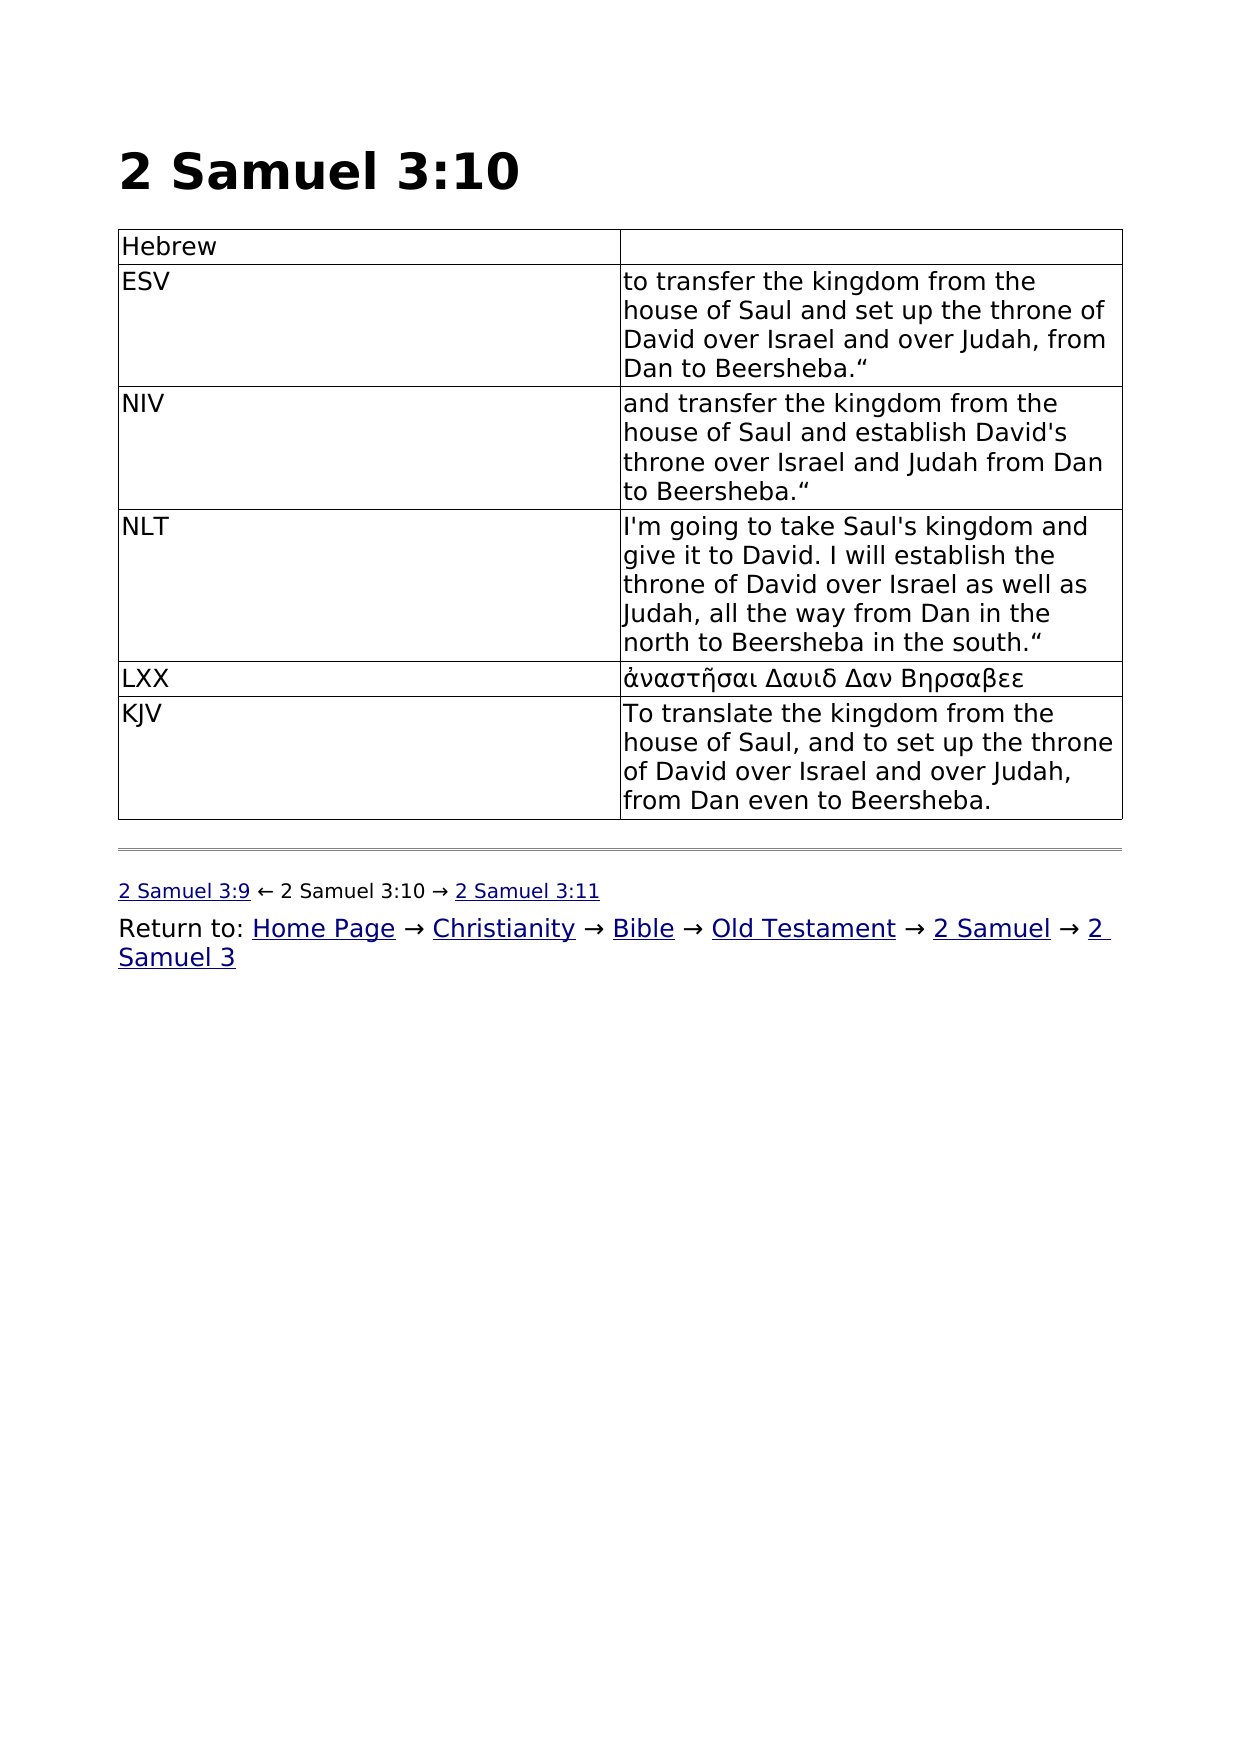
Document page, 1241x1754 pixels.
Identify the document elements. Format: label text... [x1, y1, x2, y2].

text Return to: Home Page → Christianity → Bible → Old Testament → 2 Samuel → 2 Samuel 3 [118, 914, 1122, 972]
table_cell ESV [119, 265, 620, 386]
table_cell ἀναστῆσαι Δαυιδ Δαν Βηρσαβεε [621, 662, 1122, 696]
table_cell LXX [119, 662, 620, 696]
table_cell To translate the kingdom from the house of Saul, and to set up the throne of David over Israel and over Judah, from Dan even to Beersheba. [621, 697, 1122, 818]
text 2 Samuel 3:9 ← 2 Samuel 3:10 → 2 Samuel 3:11 [118, 880, 1122, 914]
table_cell and transfer the kingdom from the house of Saul and establish David's throne over Israel and Judah from Dan to Beersheba.“ [621, 387, 1122, 509]
subtitle 2 Samuel 3:10 [118, 143, 1122, 201]
table_cell NIV [119, 387, 620, 509]
table_cell NLT [119, 510, 620, 661]
table_cell to transfer the kingdom from the house of Saul and set up the throne of David over Israel and over Judah, from Dan to Beersheba.“ [621, 265, 1122, 386]
table_cell I'm going to take Saul's kingdom and give it to David. I will establish the throne of David over Israel as well as Judah, all the way from Dan in the north to Beersheba in the south.“ [621, 510, 1122, 661]
table_header [621, 230, 1122, 264]
table_header Hebrew [119, 230, 620, 264]
table_cell KJV [119, 697, 620, 818]
